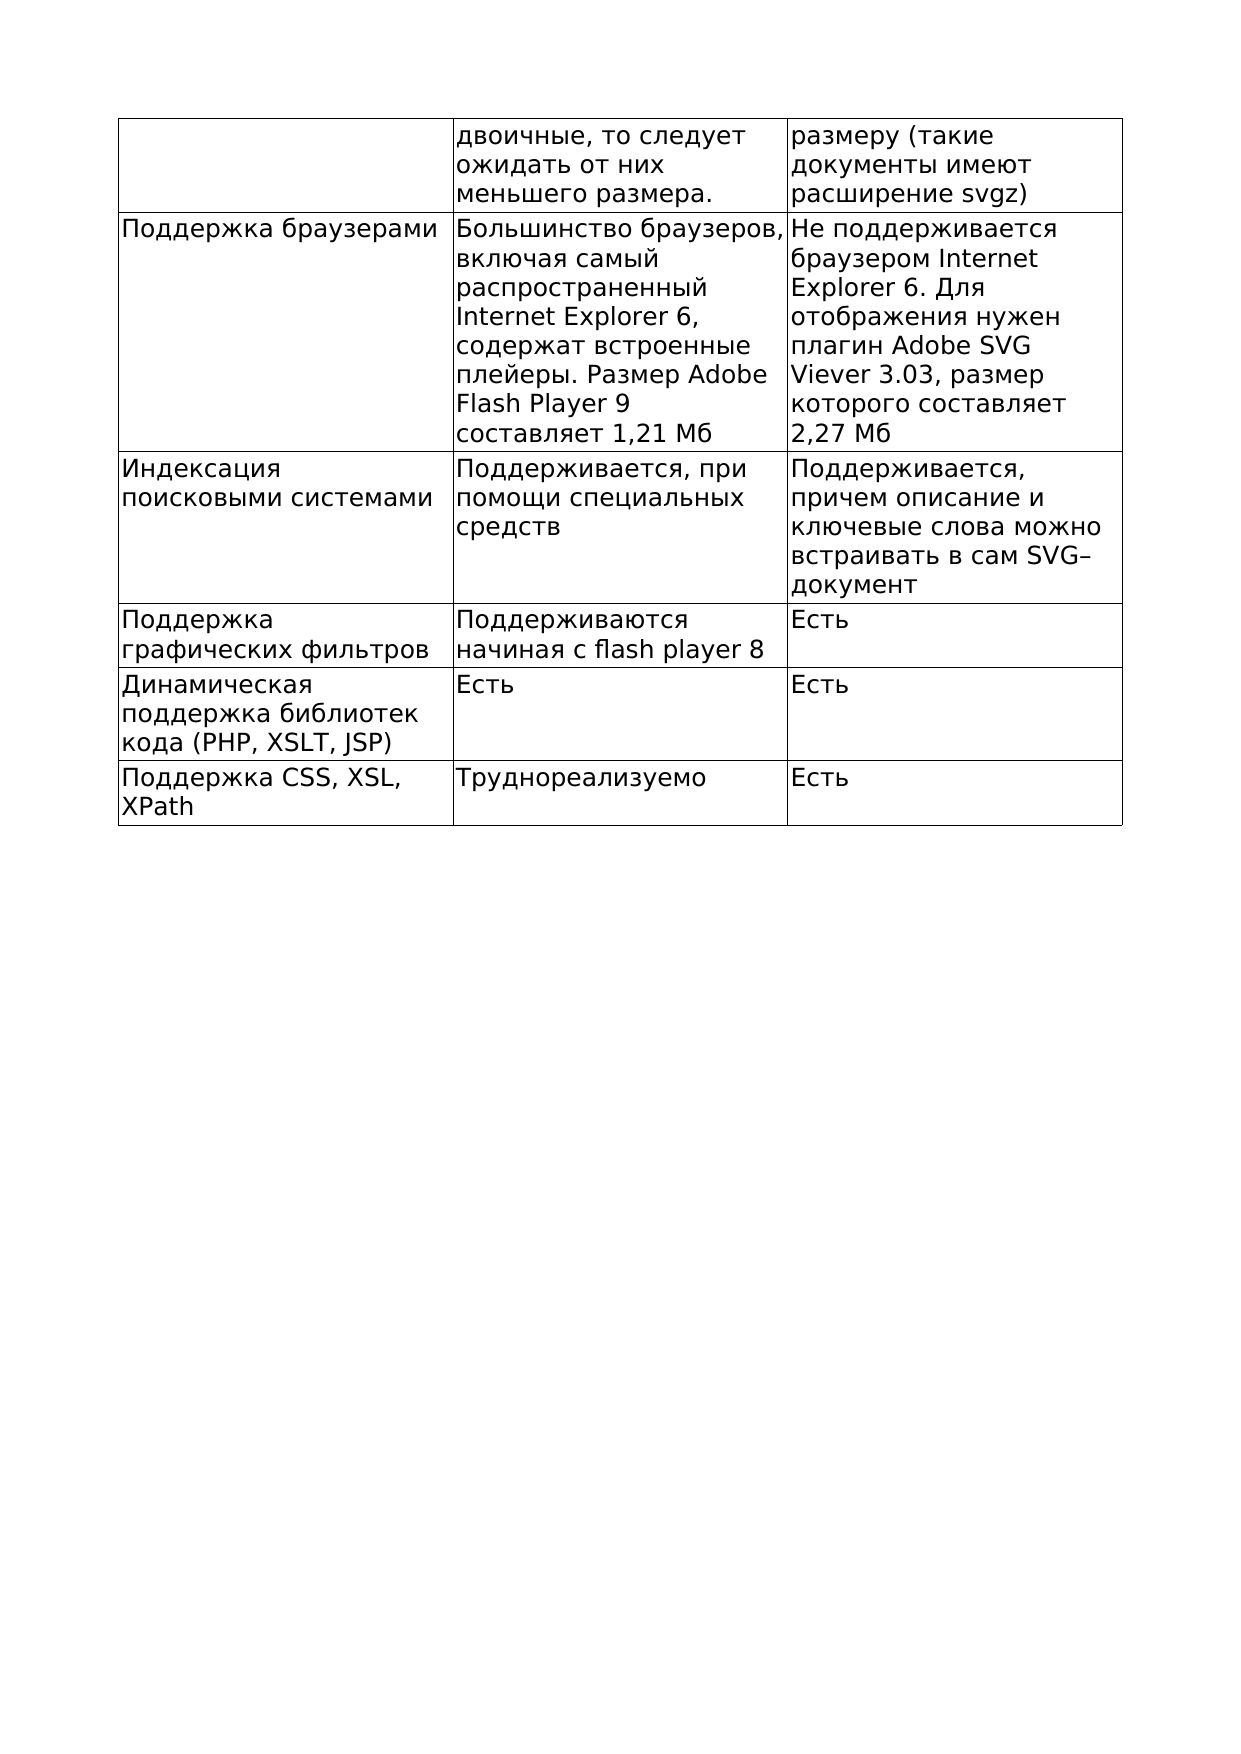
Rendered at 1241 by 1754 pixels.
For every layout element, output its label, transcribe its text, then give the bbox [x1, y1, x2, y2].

table_cell Поддержка графических фильтров [119, 604, 453, 667]
table_cell Поддерживается, причем описание и ключевые слова можно встраивать в сам SVG–документ [788, 452, 1122, 603]
table_cell Индексация поисковыми системами [119, 452, 453, 603]
table_cell двоичные, то следует ожидать от них меньшего размера. [454, 119, 787, 212]
table_cell Труднореализуемо [454, 761, 787, 824]
table_cell Есть [454, 668, 787, 760]
table_cell Не поддерживается браузером Internet Explorer 6. Для отображения нужен плагин Adobe SVG Viever 3.03, размер которого составляет 2,27 Мб [788, 213, 1122, 451]
table_cell Поддерживается, при помощи специальных средств [454, 452, 787, 603]
table_cell Поддержка CSS, XSL, XPath [119, 761, 453, 824]
table_cell Динамическая поддержка библиотек кода (PHP, XSLT, JSP) [119, 668, 453, 760]
table_cell Есть [788, 761, 1122, 824]
table_cell Есть [788, 604, 1122, 667]
table_cell Поддержка браузерами [119, 213, 453, 451]
table_cell размеру (такие документы имеют расширение svgz) [788, 119, 1122, 212]
table_cell Есть [788, 668, 1122, 760]
table_cell [119, 119, 453, 212]
table_cell Поддерживаются начиная с flash player 8 [454, 604, 787, 667]
table_cell Большинство браузеров, включая самый распространенный Internet Explorer 6, содержат встроенные плейеры. Размер Adobe Flash Player 9 составляет 1,21 Мб [454, 213, 787, 451]
